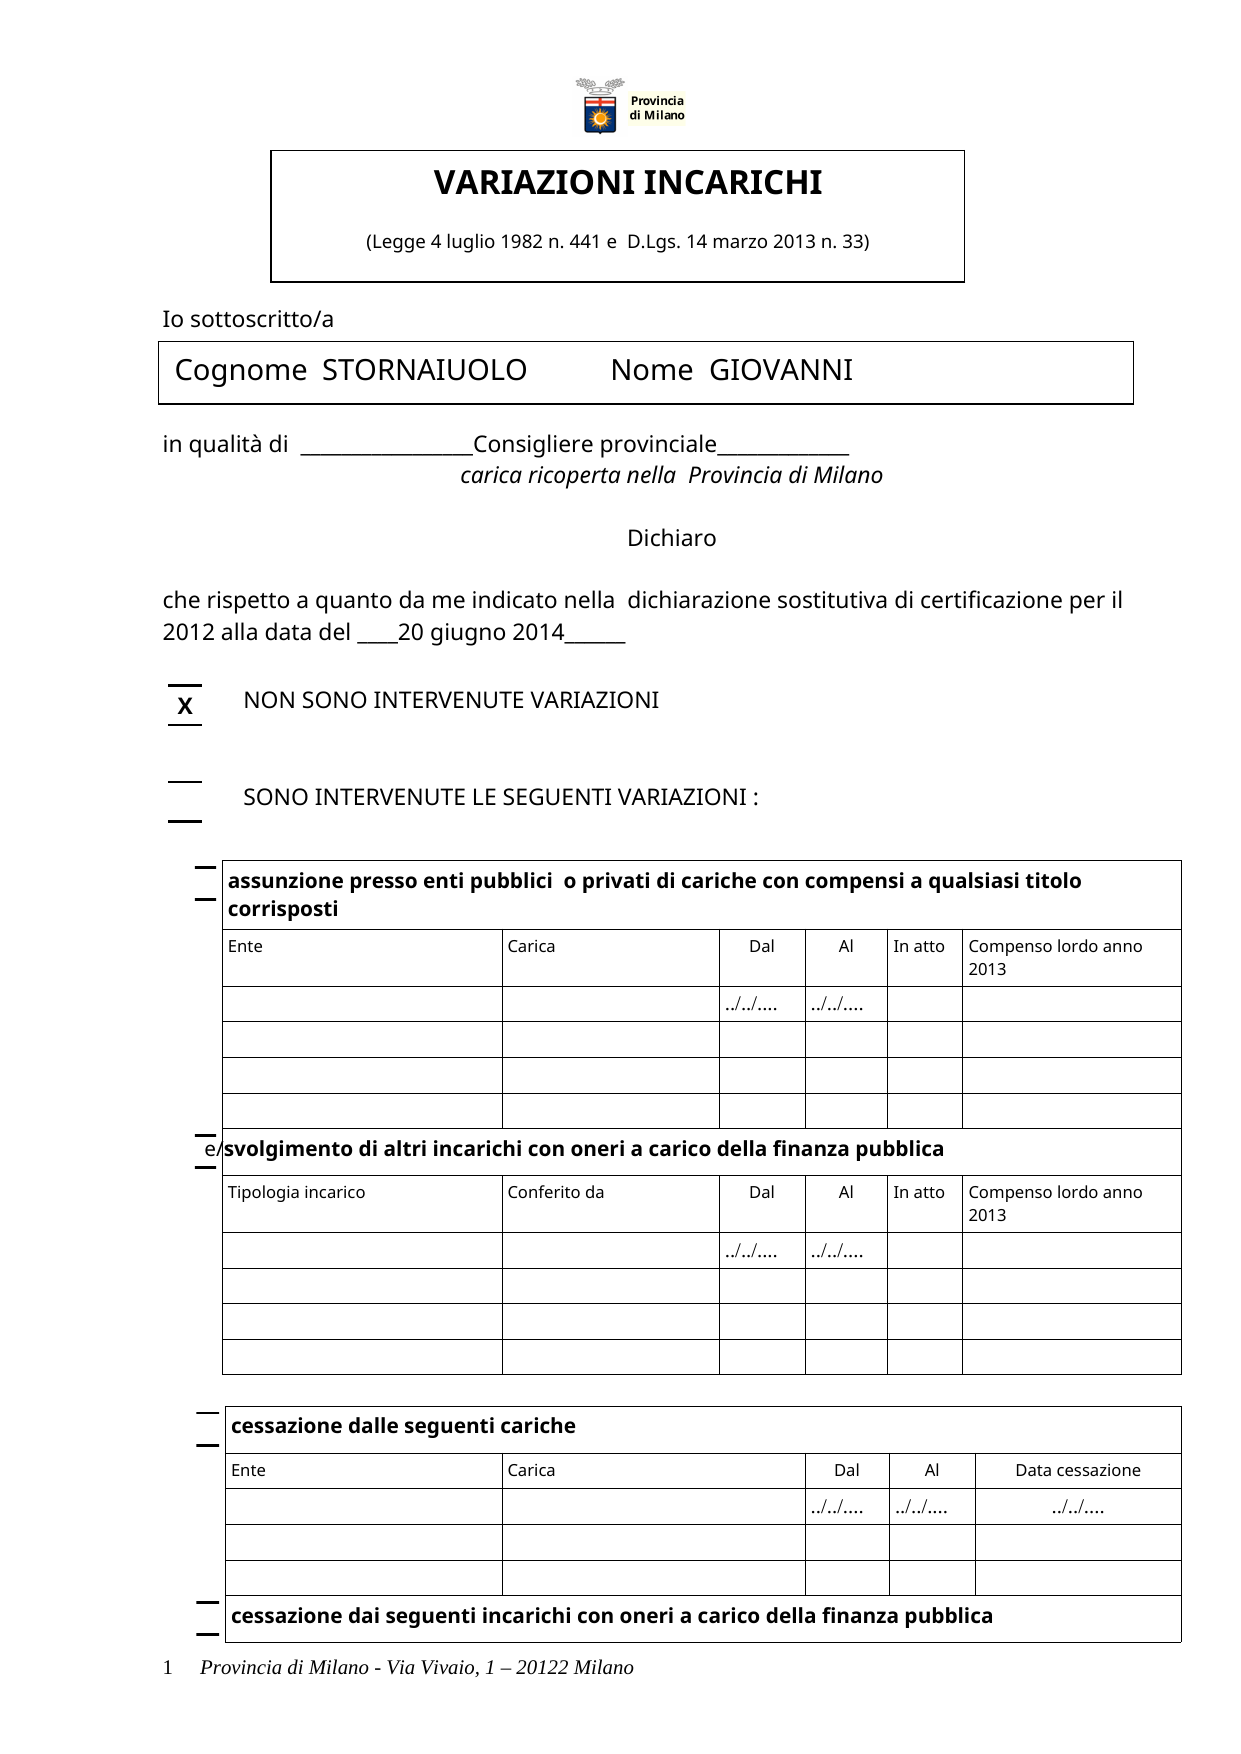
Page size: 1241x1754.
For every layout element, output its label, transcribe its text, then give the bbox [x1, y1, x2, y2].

table_cell [503, 1561, 805, 1595]
table_cell [890, 1561, 975, 1595]
table_cell [223, 987, 502, 1021]
table_cell Compenso lordo anno 2013 [963, 1176, 1181, 1232]
table_cell In atto [888, 1176, 962, 1232]
table_cell [888, 1233, 962, 1267]
table_cell [720, 1304, 805, 1339]
table_cell [806, 1561, 889, 1595]
table_cell [189, 1268, 222, 1303]
table_cell [223, 1233, 502, 1267]
table_cell [189, 1339, 222, 1374]
table_cell [963, 1269, 1181, 1303]
table_cell [163, 732, 208, 775]
table_cell [223, 1340, 502, 1374]
table_cell [888, 1340, 962, 1374]
text Io sottoscritto/a [162, 303, 1181, 334]
table_cell [806, 1304, 887, 1339]
table_cell [720, 1269, 805, 1303]
table_cell [890, 1525, 975, 1559]
table_cell [503, 987, 719, 1021]
table_cell [208, 775, 237, 829]
table_cell [976, 1525, 1181, 1559]
table_header cessazione dalle seguenti cariche [226, 1407, 1181, 1453]
table_cell SONO INTERVENUTE LE SEGUENTI VARIAZIONI : [238, 775, 1181, 829]
table_header [189, 860, 222, 928]
table_cell ../../.... [976, 1489, 1181, 1524]
table_cell Conferito da [503, 1176, 719, 1232]
table_cell Compenso lordo anno 2013 [963, 930, 1181, 986]
table_cell [503, 1233, 719, 1267]
table_cell cessazione dai seguenti incarichi con oneri a carico della finanza pubblica [226, 1596, 1181, 1642]
table_cell ../../.... [806, 1489, 889, 1524]
table_cell [226, 1489, 502, 1524]
table_cell [223, 1058, 502, 1092]
table_cell [163, 775, 208, 829]
table_cell [191, 1560, 225, 1595]
table_cell ../../.... [806, 987, 887, 1021]
table_cell [888, 1269, 962, 1303]
table_cell Carica [503, 930, 719, 986]
table_cell [503, 1094, 719, 1128]
table_cell [963, 1058, 1181, 1092]
table_cell [503, 1058, 719, 1092]
table_cell [189, 986, 222, 1021]
table_cell [806, 1094, 887, 1128]
table_cell In atto [888, 930, 962, 986]
table_cell [888, 1304, 962, 1339]
table_cell [238, 732, 1181, 775]
table_cell [226, 1561, 502, 1595]
table_cell [963, 1022, 1181, 1057]
table_cell [963, 1304, 1181, 1339]
table_header assunzione presso enti pubblici o privati di cariche con compensi a qualsiasi titolo corrisposti [223, 861, 1181, 928]
table_cell [888, 1022, 962, 1057]
table_cell ../../.... [720, 1233, 805, 1267]
table_cell [189, 1232, 222, 1267]
text Dichiaro [162, 522, 1181, 553]
table_cell [189, 1128, 222, 1175]
table_cell Ente [226, 1454, 502, 1488]
table_cell ../../.... [806, 1233, 887, 1267]
table_cell [223, 1269, 502, 1303]
table_cell [189, 929, 222, 986]
table_cell [963, 1233, 1181, 1267]
table_cell [191, 1524, 225, 1559]
table_cell [189, 1175, 222, 1232]
table_cell [720, 1094, 805, 1128]
table_cell [226, 1525, 502, 1559]
table_cell [806, 1340, 887, 1374]
table_cell [806, 1269, 887, 1303]
table_cell Data cessazione [976, 1454, 1181, 1488]
table_cell e/svolgimento di altri incarichi con oneri a carico della finanza pubblica [223, 1129, 1181, 1175]
table_cell [191, 1453, 225, 1488]
table_cell [223, 1022, 502, 1057]
table_cell [503, 1489, 805, 1524]
text in qualità di _________________Consigliere provinciale_____________ [162, 428, 1181, 459]
text (Legge 4 luglio 1982 n. 441 e D.Lgs. 14 marzo 2013 n. 33) [287, 228, 949, 254]
table_cell [503, 1269, 719, 1303]
table_cell [963, 1340, 1181, 1374]
text Cognome STORNAIUOLO Nome GIOVANNI [174, 349, 1118, 389]
table_cell [189, 1303, 222, 1339]
table_cell [806, 1022, 887, 1057]
table_cell Carica [503, 1454, 805, 1488]
table_cell [720, 1340, 805, 1374]
table_cell Dal [806, 1454, 889, 1488]
text che rispetto a quanto da me indicato nella dichiarazione sostitutiva di certificazione per il 2012 alla data del ____20 giugno 2014______ [162, 584, 1181, 647]
table_cell [963, 1094, 1181, 1128]
table_cell Tipologia incarico [223, 1176, 502, 1232]
table_cell [208, 732, 237, 775]
table_cell Al [806, 930, 887, 986]
subtitle carica ricoperta nella Provincia di Milano [162, 459, 1181, 491]
table_cell [806, 1525, 889, 1559]
table_cell [963, 987, 1181, 1021]
table_cell [976, 1561, 1181, 1595]
table_cell [720, 1058, 805, 1092]
table_cell [223, 1094, 502, 1128]
table_cell [191, 1595, 225, 1642]
table_cell ../../.... [720, 987, 805, 1021]
table_cell [189, 1021, 222, 1057]
table_cell Ente [223, 930, 502, 986]
table_cell Dal [720, 930, 805, 986]
table_cell [806, 1058, 887, 1092]
table_cell [503, 1340, 719, 1374]
table_cell [503, 1525, 805, 1559]
table_cell [503, 1304, 719, 1339]
table_cell [888, 1058, 962, 1092]
table_cell [189, 1093, 222, 1128]
table_header X [163, 678, 208, 732]
table_cell [888, 987, 962, 1021]
table_cell [223, 1304, 502, 1339]
subtitle VARIAZIONI INCARICHI [316, 159, 949, 204]
table_cell Dal [720, 1176, 805, 1232]
table_header [208, 678, 237, 732]
table_cell [191, 1488, 225, 1524]
table_cell [503, 1022, 719, 1057]
table_cell [189, 1057, 222, 1092]
table_header NON SONO INTERVENUTE VARIAZIONI [238, 678, 1181, 732]
table_cell Al [890, 1454, 975, 1488]
table_cell [720, 1022, 805, 1057]
table_header [191, 1406, 225, 1453]
table_cell Al [806, 1176, 887, 1232]
table_cell ../../.... [890, 1489, 975, 1524]
table_cell [888, 1094, 962, 1128]
